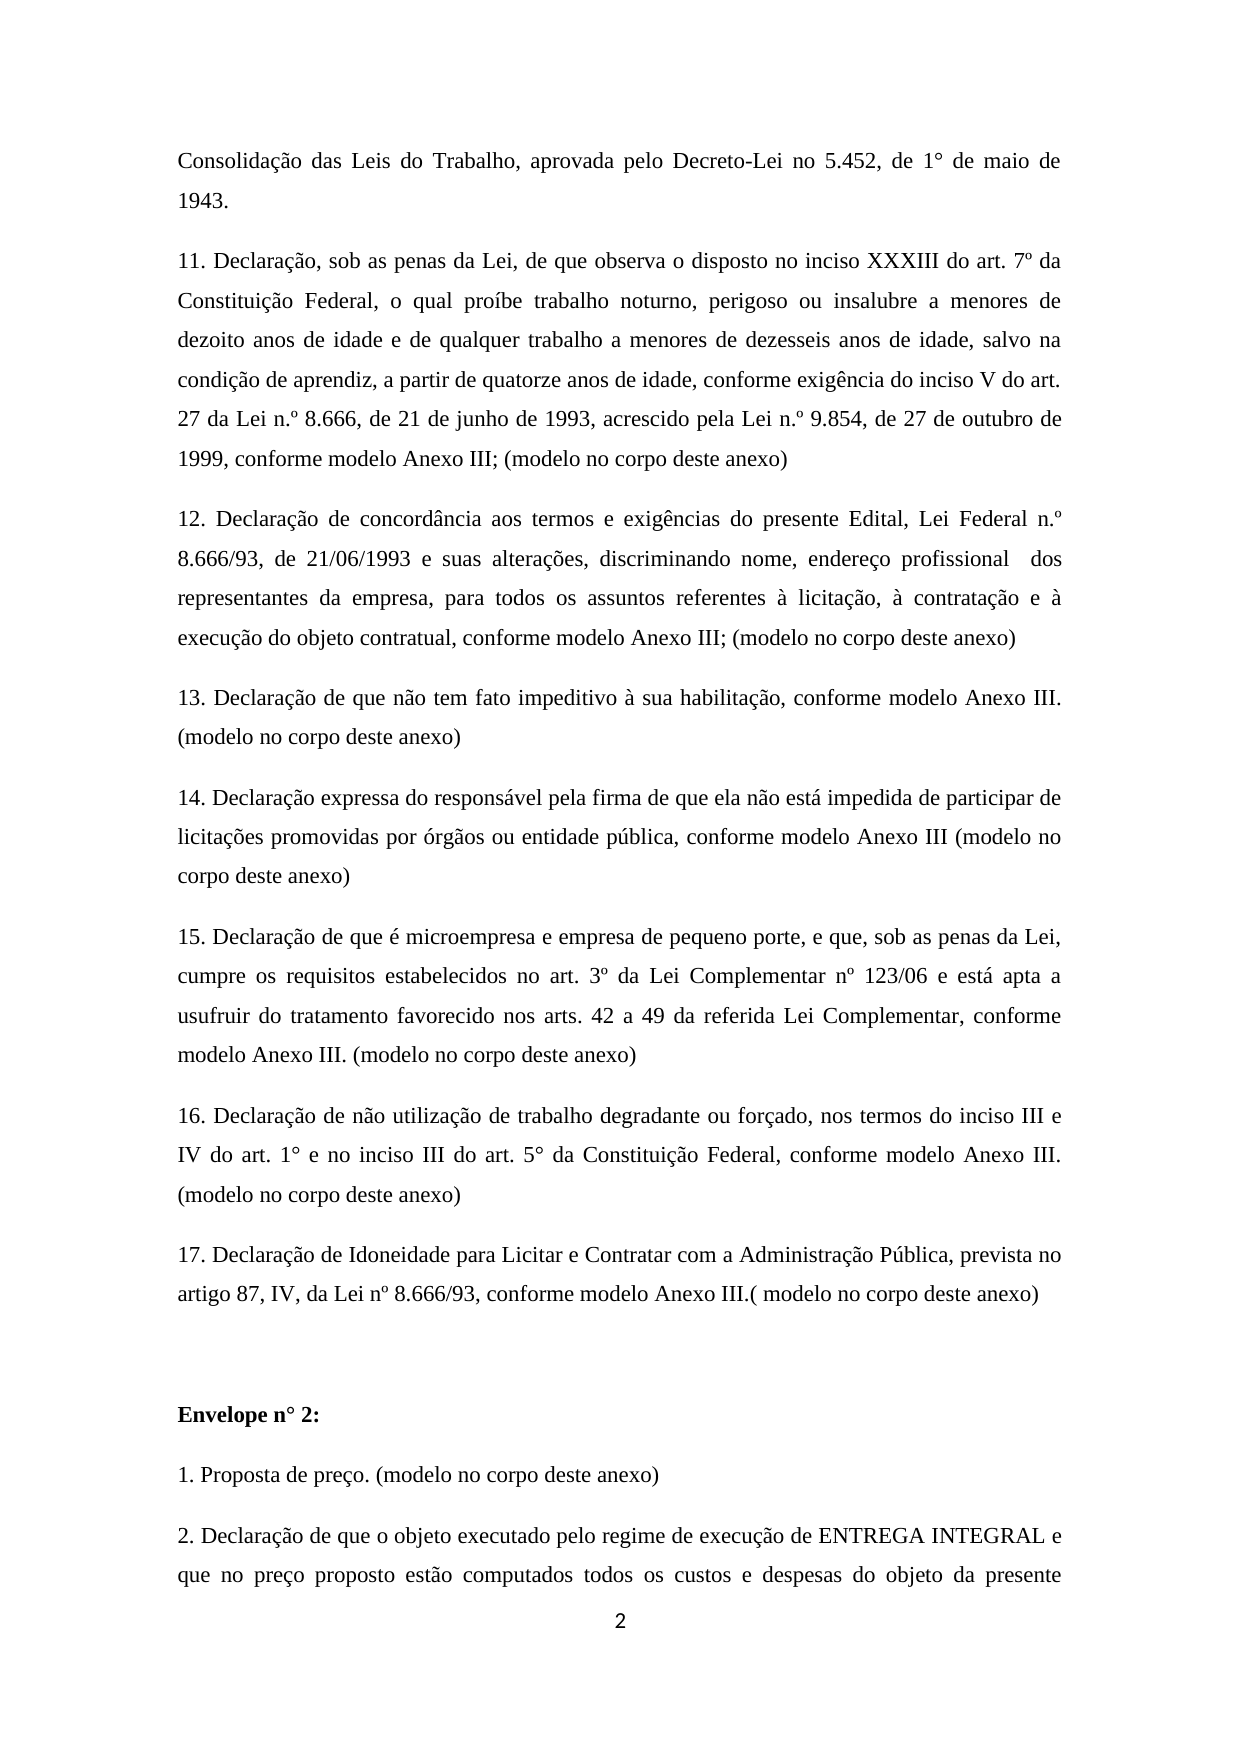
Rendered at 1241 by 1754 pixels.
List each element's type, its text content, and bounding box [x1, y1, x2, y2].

text Envelope n° 2: [177, 1401, 1063, 1427]
text 14. Declaração expressa do responsável pela firma de que ela não está impedida de participar de licitações promovidas por órgãos ou entidade pública, conforme modelo Anexo III (modelo no corpo deste anexo) [177, 784, 1063, 889]
text 2. Declaração de que o objeto executado pelo regime de execução de ENTREGA INTEGRAL e que no preço proposto estão computados todos os custos e despesas do objeto da presente [177, 1522, 1063, 1587]
text 16. Declaração de não utilização de trabalho degradante ou forçado, nos termos do inciso III e IV do art. 1° e no inciso III do art. 5° da Constituição Federal, conforme modelo Anexo III. (modelo no corpo deste anexo) [177, 1102, 1063, 1207]
text 11. Declaração, sob as penas da Lei, de que observa o disposto no inciso XXXIII do art. 7º da Constituição Federal, o qual proíbe trabalho noturno, perigoso ou insalubre a menores de dezoito anos de idade e de qualquer trabalho a menores de dezesseis anos de idade, salvo na condição de aprendiz, a partir de quatorze anos de idade, conforme exigência do inciso V do art. 27 da Lei n.º 8.666, de 21 de junho de 1993, acrescido pela Lei n.º 9.854, de 27 de outubro de 1999, conforme modelo Anexo III; (modelo no corpo deste anexo) [177, 247, 1063, 471]
text 13. Declaração de que não tem fato impeditivo à sua habilitação, conforme modelo Anexo III. (modelo no corpo deste anexo) [177, 684, 1063, 750]
text 15. Declaração de que é microempresa e empresa de pequeno porte, e que, sob as penas da Lei, cumpre os requisitos estabelecidos no art. 3º da Lei Complementar nº 123/06 e está apta a usufruir do tratamento favorecido nos arts. 42 a 49 da referida Lei Complementar, conforme modelo Anexo III. (modelo no corpo deste anexo) [177, 923, 1063, 1068]
text 17. Declaração de Idoneidade para Licitar e Contratar com a Administração Pública, prevista no artigo 87, IV, da Lei nº 8.666/93, conforme modelo Anexo III.( modelo no corpo deste anexo) [177, 1241, 1063, 1307]
text 1. Proposta de preço. (modelo no corpo deste anexo) [177, 1461, 1063, 1488]
text 12. Declaração de concordância aos termos e exigências do presente Edital, Lei Federal n.º 8.666/93, de 21/06/1993 e suas alterações, discriminando nome, endereço profissional dos representantes da empresa, para todos os assuntos referentes à licitação, à contratação e à execução do objeto contratual, conforme modelo Anexo III; (modelo no corpo deste anexo) [177, 505, 1063, 650]
text Consolidação das Leis do Trabalho, aprovada pelo Decreto-Lei no 5.452, de 1° de maio de 1943. [177, 148, 1063, 213]
